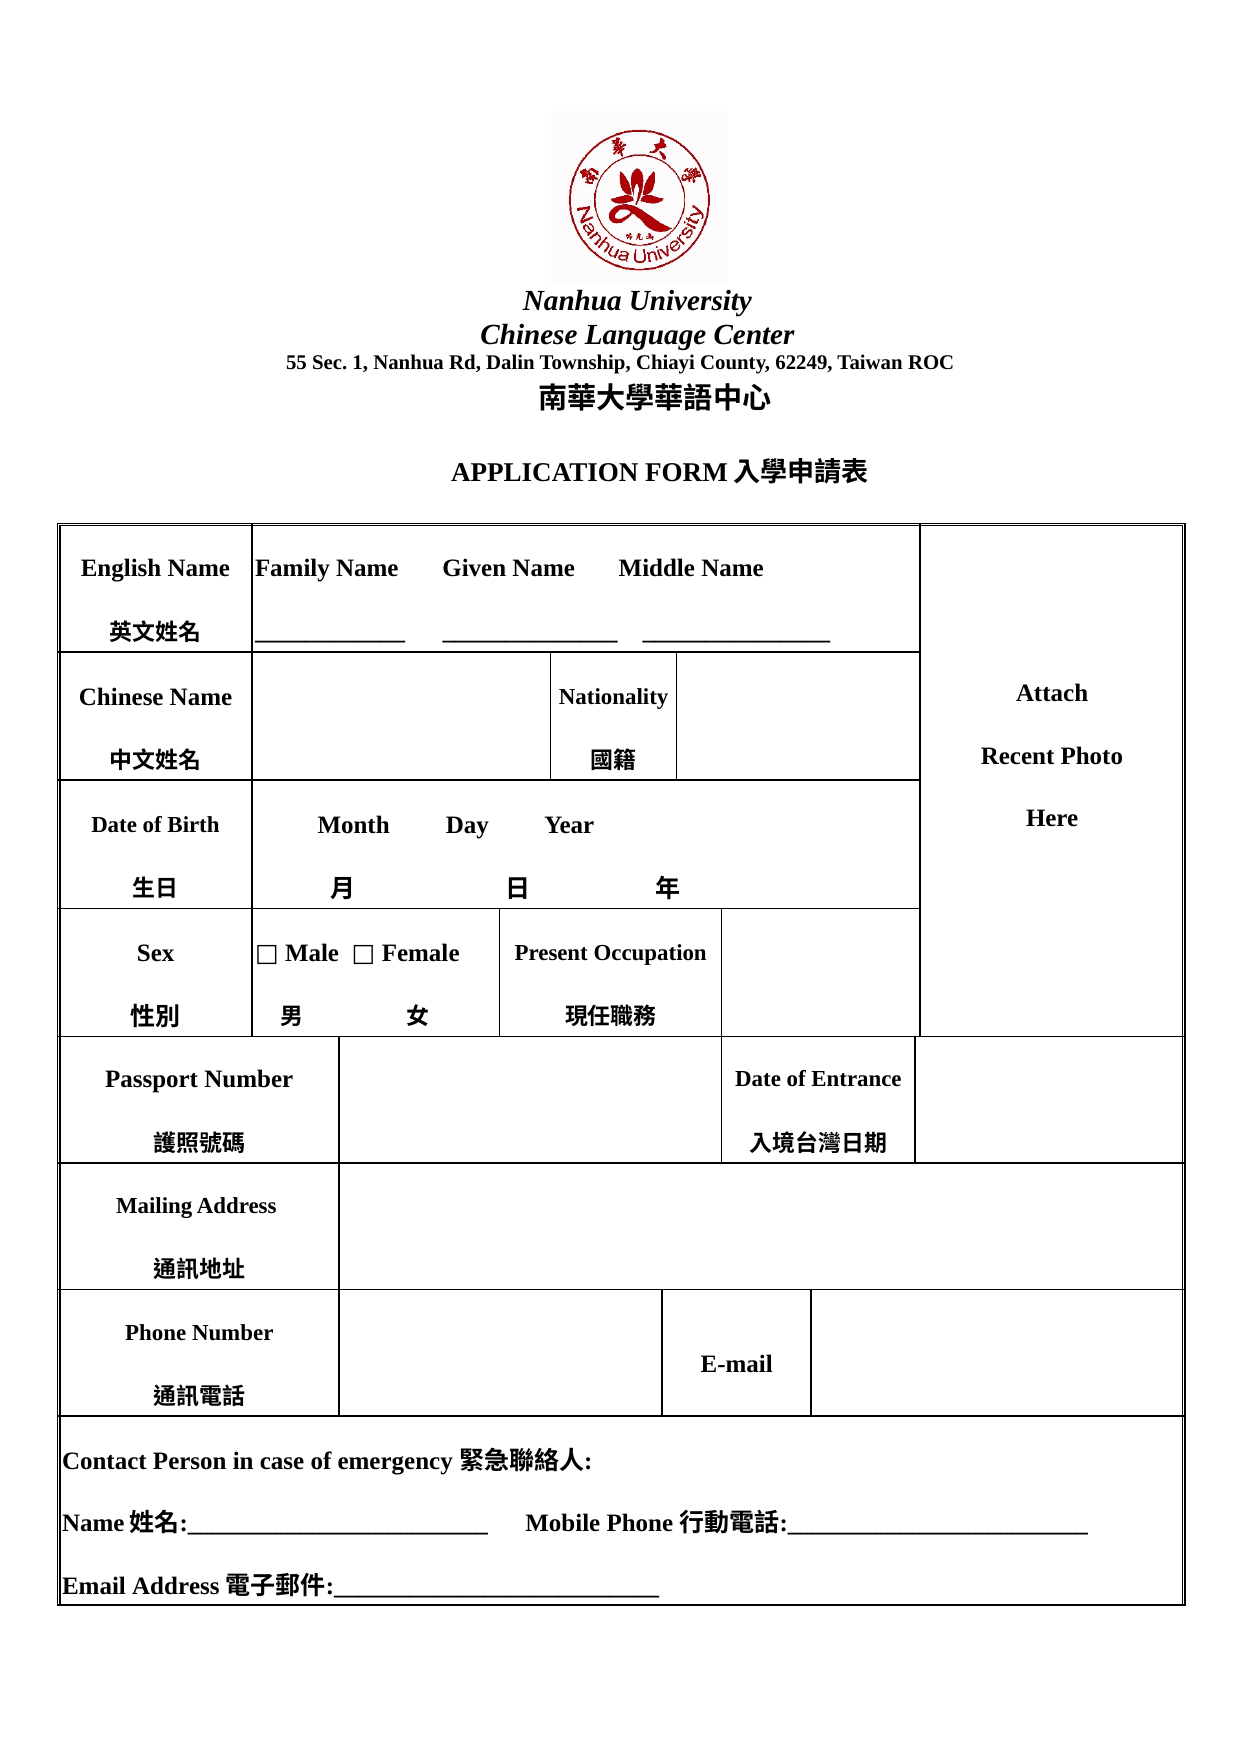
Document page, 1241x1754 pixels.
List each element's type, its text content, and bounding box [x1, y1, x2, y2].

text 55 Sec. 1, Nanhua Rd, Dalin Township, Chiayi County, 62249, Taiwan ROC [187, 350, 1053, 374]
table_cell [812, 1290, 1182, 1415]
table_cell Passport Number 護照號碼 [61, 1037, 338, 1162]
table_cell [340, 1037, 721, 1162]
table_cell [722, 909, 919, 1036]
table_cell Present Occupation 現任職務 [500, 909, 721, 1036]
table_cell Chinese Name 中文姓名 [61, 653, 251, 779]
text 南華大學華語中心 [150, 374, 1115, 417]
text APPLICATION FORM入學申請表 [150, 450, 1115, 489]
subtitle Chinese Language Center [187, 317, 1090, 350]
table_cell E-mail [663, 1290, 810, 1415]
subtitle Nanhua University [187, 283, 1090, 317]
table_cell Sex 性別 [61, 909, 251, 1036]
table_cell Mailing Address 通訊地址 [61, 1164, 338, 1289]
table_cell Nationality 國籍 [551, 653, 676, 779]
table_cell Contact Person in case of emergency 緊急聯絡人: Name姓名:________________________ Mobile Phone 行動電話:________________________ Email Address 電子郵件:__________________________ [61, 1417, 1182, 1604]
table_cell Phone Number 通訊電話 [61, 1290, 338, 1415]
table_header Family Name Given Name Middle Name ____________ ______________ _______________ [253, 526, 919, 651]
table_cell [340, 1290, 661, 1415]
table_header Attach Recent Photo Here [921, 526, 1182, 1036]
table_cell □ Male □ Female 男 女 [253, 909, 499, 1036]
table_header English Name 英文姓名 [61, 526, 251, 651]
table_cell [340, 1164, 1182, 1289]
table_cell Month Day Year 月 日 年 [253, 781, 919, 907]
table_cell [677, 653, 919, 779]
table_cell [253, 653, 550, 779]
table_cell Date of Entrance 入境台灣日期 [722, 1037, 914, 1162]
table_cell [916, 1037, 1182, 1162]
table_cell Date of Birth 生日 [61, 781, 251, 907]
